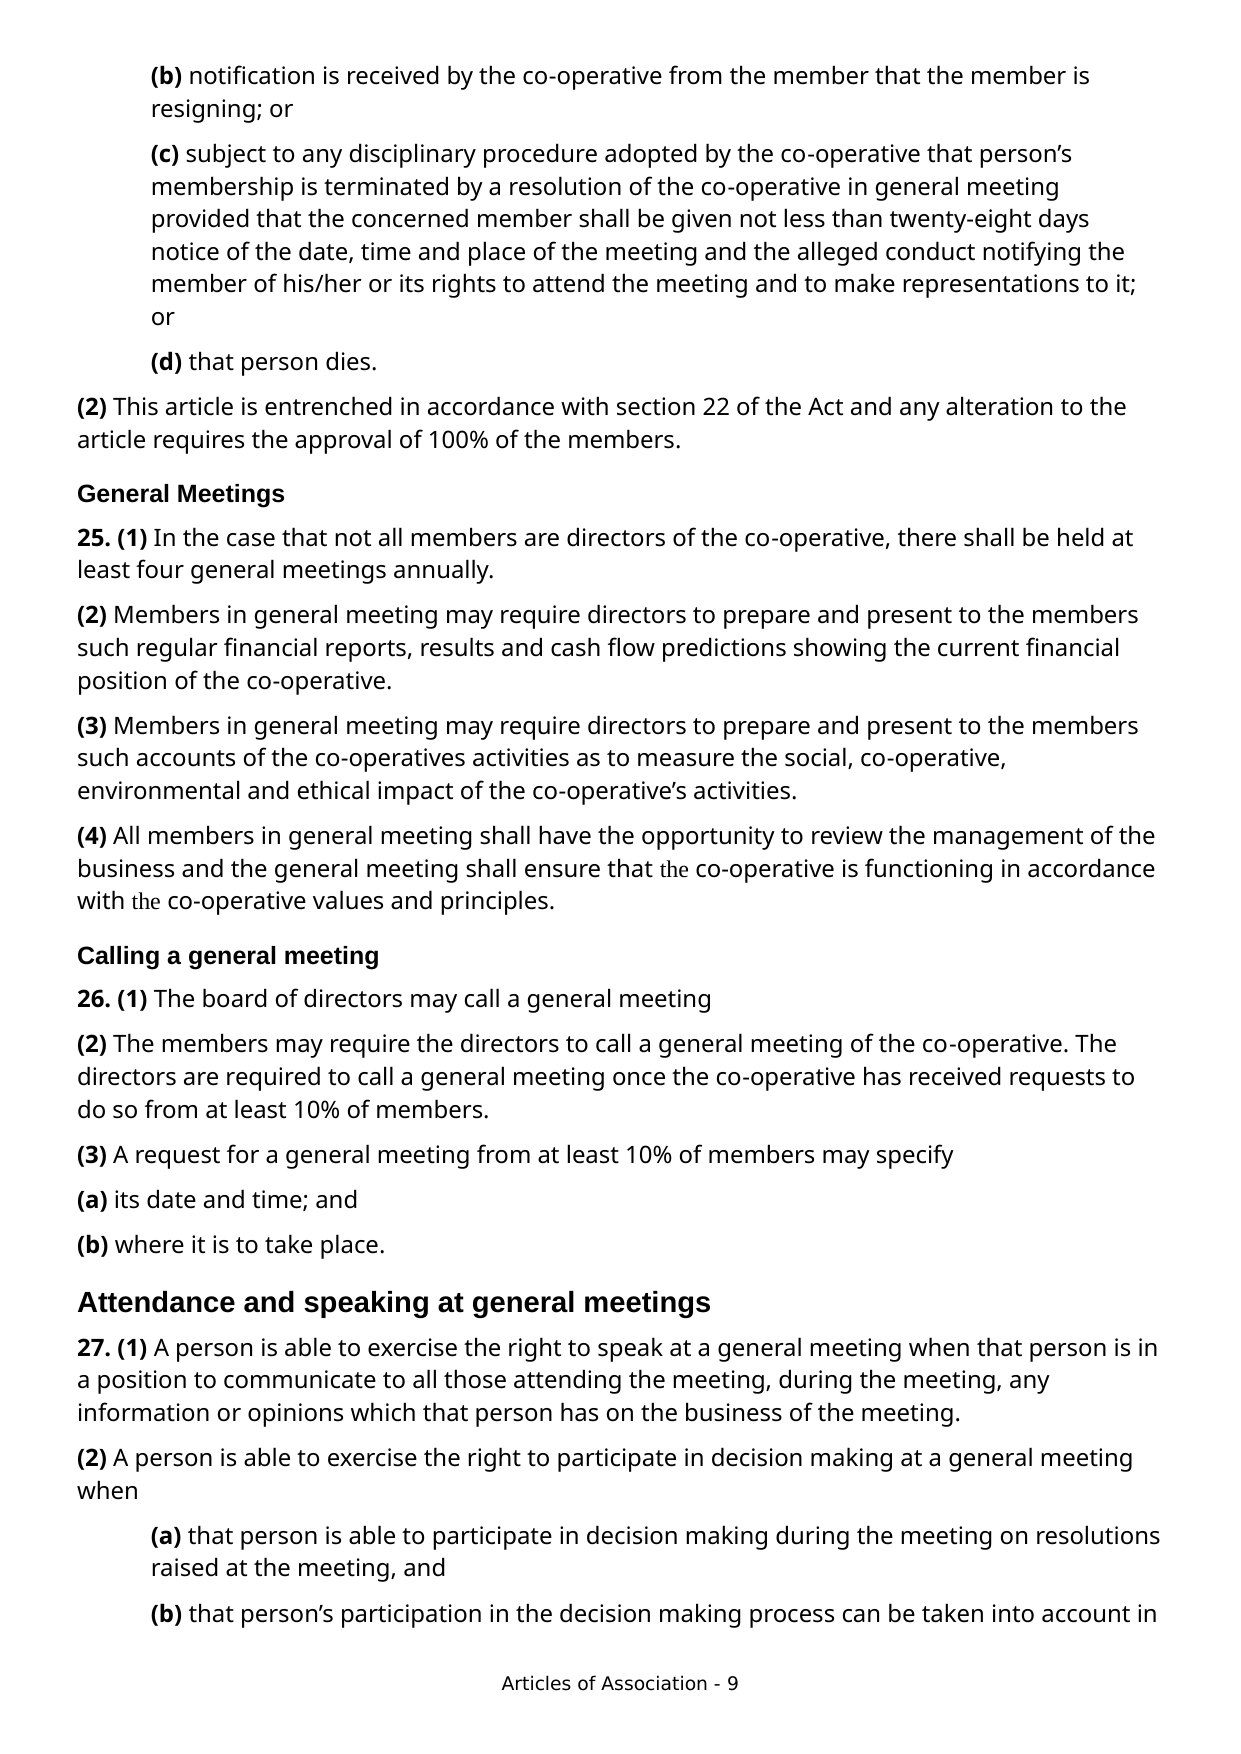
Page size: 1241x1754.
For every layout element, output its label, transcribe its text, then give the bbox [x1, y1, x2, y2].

text (a) its date and time; and [77, 1183, 1163, 1215]
text 26. (1) The board of directors may call a general meeting [77, 982, 1163, 1015]
text (3) A request for a general meeting from at least 10% of members may specify [77, 1138, 1163, 1170]
text 25. (1) In the case that not all members are directors of the co‑operative, there shall be held at least four general meetings annually. [77, 521, 1163, 586]
text 27. (1) A person is able to exercise the right to speak at a general meeting when that person is in a position to communicate to all those attending the meeting, during the meeting, any information or opinions which that person has on the business of the meeting. [77, 1331, 1163, 1428]
text (b) that person’s participation in the decision making process can be taken into account in [151, 1596, 1163, 1629]
list (d) that person dies. [151, 345, 1163, 377]
text (2) This article is entrenched in accordance with section 22 of the Act and any alteration to the article requires the approval of 100% of the members. [77, 390, 1163, 455]
text (b) where it is to take place. [77, 1228, 1163, 1260]
text (a) that person is able to participate in decision making during the meeting on resolutions raised at the meeting, and [151, 1519, 1163, 1584]
text (2) A person is able to exercise the right to participate in decision making at a general meeting when [77, 1441, 1163, 1506]
text (2) The members may require the directors to call a general meeting of the co‑operative. The directors are required to call a general meeting once the co‑operative has received requests to do so from at least 10% of members. [77, 1027, 1163, 1125]
subtitle Attendance and speaking at general meetings [77, 1285, 1163, 1318]
list (c) subject to any disciplinary procedure adopted by the co‑operative that person’s membership is terminated by a resolution of the co‑operative in general meeting provided that the concerned member shall be given not less than twenty-eight days notice of the date, time and place of the meeting and the alleged conduct notifying the member of his/her or its rights to attend the meeting and to make representations to it; or [151, 137, 1163, 332]
text (3) Members in general meeting may require directors to prepare and present to the members such accounts of the co‑operatives activities as to measure the social, co‑operative, environmental and ethical impact of the co‑operative’s activities. [77, 709, 1163, 806]
list (b) notification is received by the co‑operative from the member that the member is resigning; or [151, 59, 1163, 124]
subtitle Calling a general meeting [77, 941, 1163, 970]
text (2) Members in general meeting may require directors to prepare and present to the members such regular financial reports, results and cash flow predictions showing the current financial position of the co‑operative. [77, 598, 1163, 696]
text (4) All members in general meeting shall have the opportunity to review the management of the business and the general meeting shall ensure that the co‑operative is functioning in accordance with the co‑operative values and principles. [77, 819, 1163, 917]
subtitle General Meetings [77, 479, 1163, 508]
